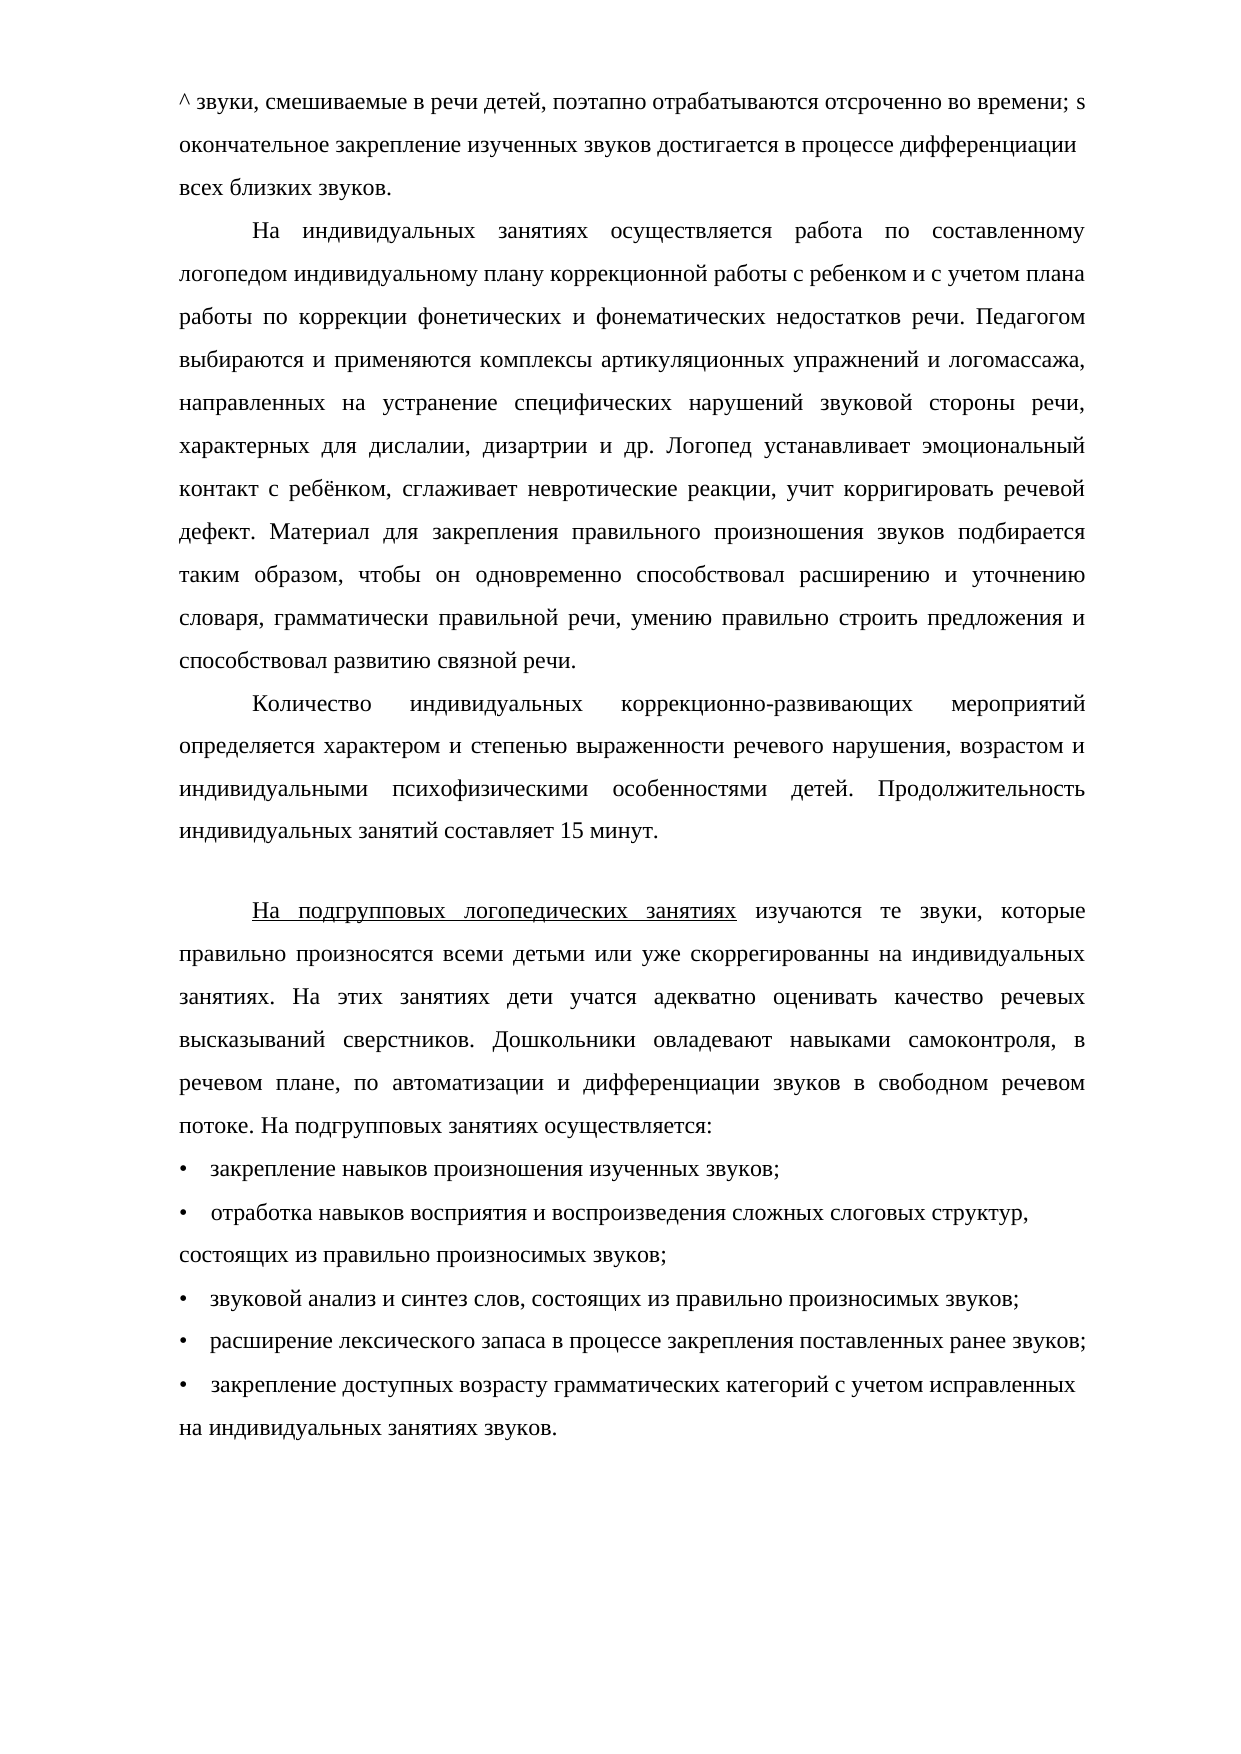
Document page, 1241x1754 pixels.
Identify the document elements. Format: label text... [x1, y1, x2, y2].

list звуковой анализ и синтез слов, состоящих из правильно произносимых звуков; [179, 1272, 1088, 1314]
text Количество индивидуальных коррекционно-развивающих мероприятий определяется характером и степенью выраженности речевого нарушения, возрастом и индивидуальными психофизическими особенностями детей. Продолжительность индивидуальных занятий составляет 15 минут. [179, 677, 1086, 847]
text На подгрупповых логопедических занятиях изучаются те звуки, которые правильно произносятся всеми детьми или уже скоррегированны на индивидуальных занятиях. На этих занятиях дети учатся адекватно оценивать качество речевых высказываний сверстников. Дошкольники овладевают навыками самоконтроля, в речевом плане, по автоматизации и дифференциации звуков в свободном речевом потоке. На подгрупповых занятиях осуществляется: [179, 884, 1086, 1142]
list отработка навыков восприятия и воспроизведения сложных слоговых структур, состоящих из правильно произносимых звуков; [179, 1186, 1086, 1272]
list закрепление доступных возрасту грамматических категорий с учетом исправленных на индивидуальных занятиях звуков. [179, 1358, 1086, 1444]
list закрепление навыков произношения изученных звуков; [179, 1142, 1088, 1186]
text ^ звуки, смешиваемые в речи детей, поэтапно отрабатываются отсроченно во времени; s окончательное закрепление изученных звуков достигается в процессе дифференциации всех близких звуков. [179, 75, 1086, 204]
text На индивидуальных занятиях осуществляется работа по составленному логопедом индивидуальному плану коррекционной работы с ребенком и с учетом плана работы по коррекции фонетических и фонематических недостатков речи. Педагогом выбираются и применяются комплексы артикуляционных упражнений и логомассажа, направленных на устранение специфических нарушений звуковой стороны речи, характерных для дислалии, дизартрии и др. Логопед устанавливает эмоциональный контакт с ребёнком, сглаживает невротические реакции, учит корригировать речевой дефект. Материал для закрепления правильного произношения звуков подбирается таким образом, чтобы он одновременно способствовал расширению и уточнению словаря, грамматически правильной речи, умению правильно строить предложения и способствовал развитию связной речи. [179, 204, 1086, 677]
list расширение лексического запаса в процессе закрепления поставленных ранее звуков; [179, 1314, 1088, 1358]
